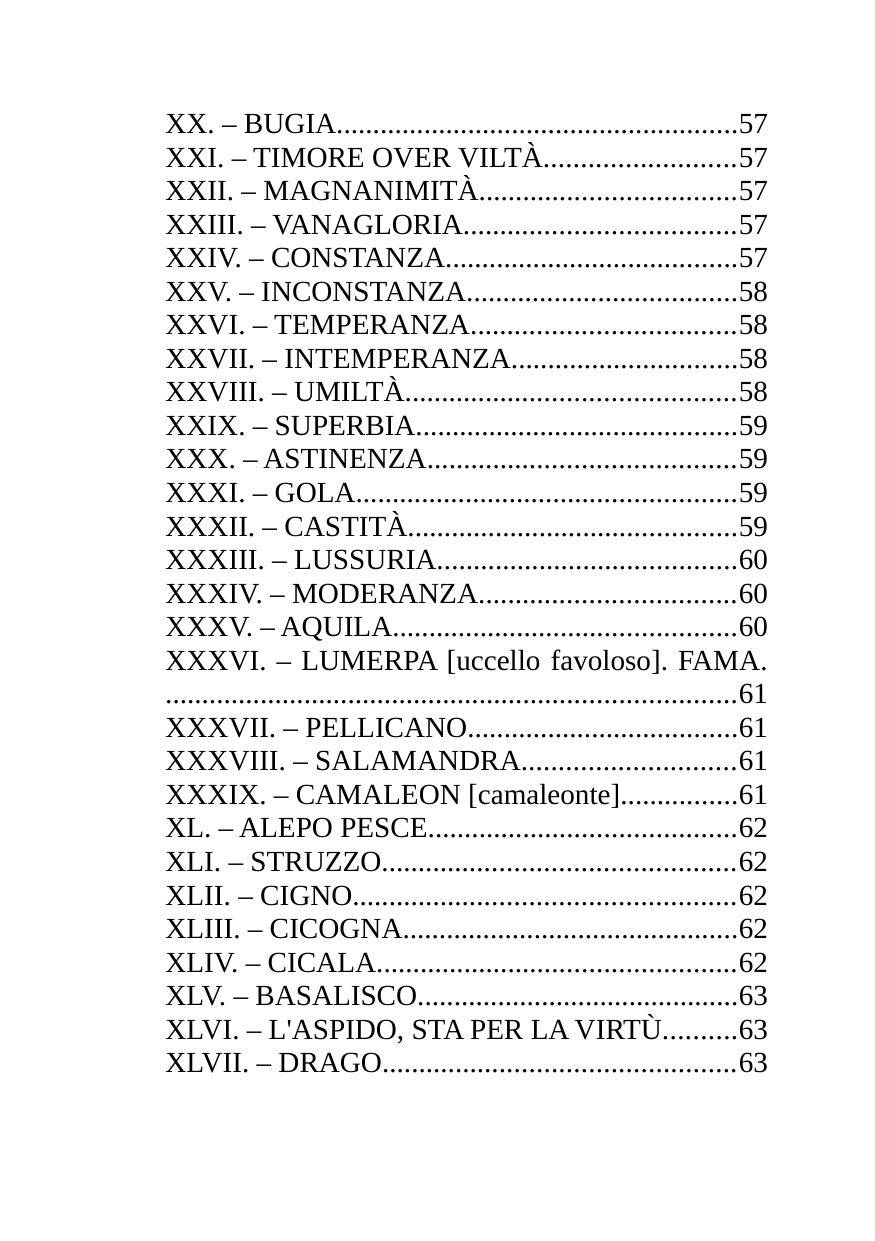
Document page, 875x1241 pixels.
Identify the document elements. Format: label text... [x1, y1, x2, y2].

text XLVII. ‒ DRAGO. 63 [165, 1045, 768, 1079]
text XXX. ‒ ASTINENZA. 59 [165, 442, 768, 475]
text XXV. ‒ INCONSTANZA. 58 [165, 274, 768, 307]
text XXXIII. ‒ LUSSURIA. 60 [165, 542, 768, 576]
text XXXV. ‒ AQUILA. 60 [165, 609, 768, 643]
text XXXVIII. ‒ SALAMANDRA. 61 [165, 743, 768, 777]
text XLII. ‒ CIGNO. 62 [165, 878, 768, 911]
text XXXII. ‒ CASTITÀ. 59 [165, 509, 768, 542]
text XXVIII. ‒ UMILTÀ. 58 [165, 374, 768, 408]
text XXI. ‒ TIMORE OVER VILTÀ. 57 [165, 140, 768, 173]
text XXVI. ‒ TEMPERANZA. 58 [165, 307, 768, 341]
text XLV. ‒ BASALISCO. 63 [165, 978, 768, 1012]
text XXVII. ‒ INTEMPERANZA. 58 [165, 341, 768, 374]
text XXIX. ‒ SUPERBIA. 59 [165, 408, 768, 442]
text XX. ‒ BUGIA. 57 [165, 106, 768, 140]
text XXII. ‒ MAGNANIMITÀ. 57 [165, 173, 768, 207]
text XXXIX. ‒ CAMALEON [camaleonte]. 61 [165, 777, 768, 811]
text XXXVI. ‒ LUMERPA [uccello favoloso]. FAMA. 61 [165, 643, 768, 710]
text XLIII. ‒ CICOGNA. 62 [165, 911, 768, 945]
text XXIII. ‒ VANAGLORIA. 57 [165, 207, 768, 240]
text XLIV. ‒ CICALA. 62 [165, 945, 768, 978]
text XL. ‒ ALEPO PESCE. 62 [165, 811, 768, 844]
text XLVI. ‒ L'ASPIDO, STA PER LA VIRTÙ. 63 [165, 1012, 768, 1045]
text XXXIV. ‒ MODERANZA. 60 [165, 576, 768, 609]
text XXIV. ‒ CONSTANZA. 57 [165, 240, 768, 274]
text XLI. ‒ STRUZZO. 62 [165, 844, 768, 878]
text XXXI. ‒ GOLA. 59 [165, 475, 768, 509]
text XXXVII. ‒ PELLICANO. 61 [165, 710, 768, 743]
